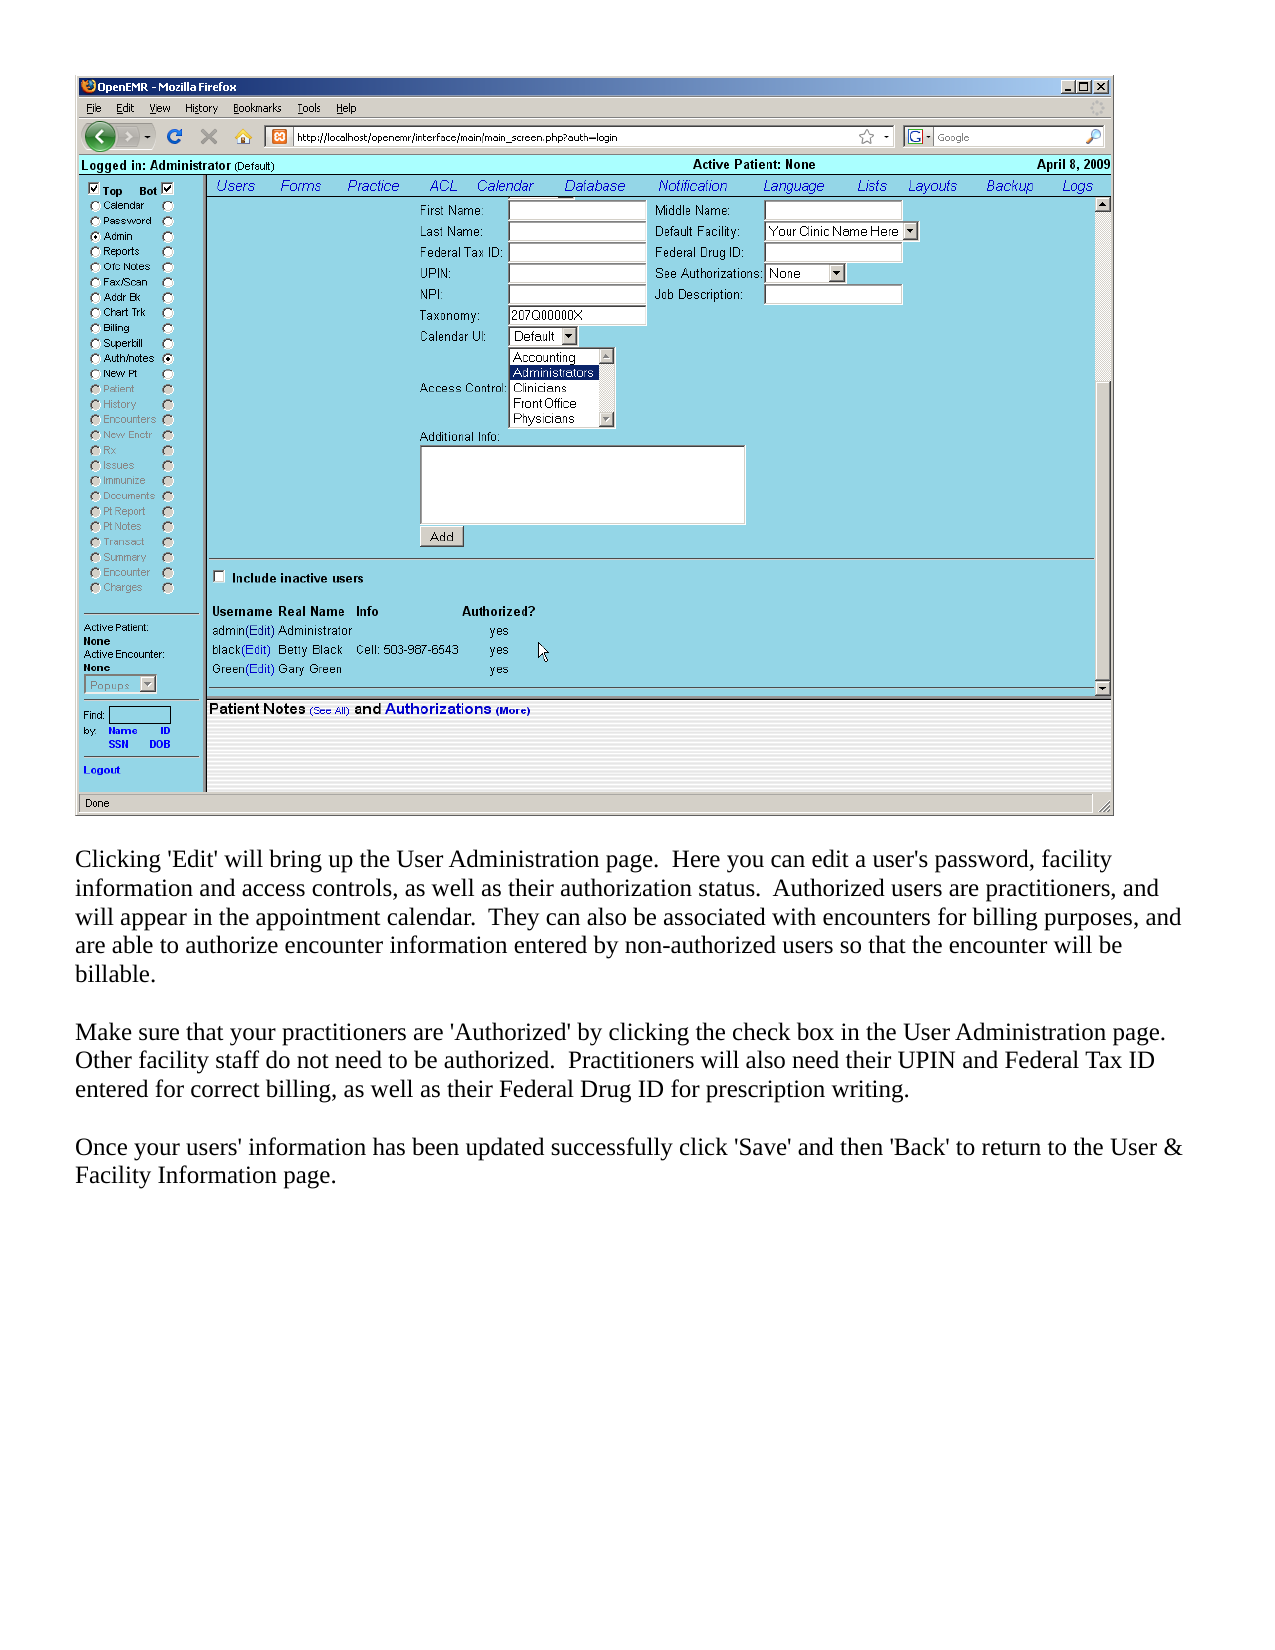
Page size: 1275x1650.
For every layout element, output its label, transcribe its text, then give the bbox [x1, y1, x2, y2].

picture [75, 75, 1114, 816]
text Make sure that your practitioners are 'Authorized' by clicking the check box in the User Administration page. Other facility staff do not need to be authorized. Practitioners will also need their UPIN and Federal Tax ID entered for correct billing, as well as their Federal Drug ID for prescription writing. [75, 1017, 1200, 1103]
text Clicking 'Edit' will bring up the User Administration page. Here you can edit a user's password, facility information and access controls, as well as their authorization status. Authorized users are practitioners, and will appear in the appointment calendar. They can also be associated with encounters for billing purposes, and are able to authorize encounter information entered by non-authorized users so that the encounter will be billable. [75, 844, 1200, 988]
text Once your users' information has been updated successfully click 'Save' and then 'Back' to return to the User & Facility Information page. [75, 1132, 1200, 1189]
